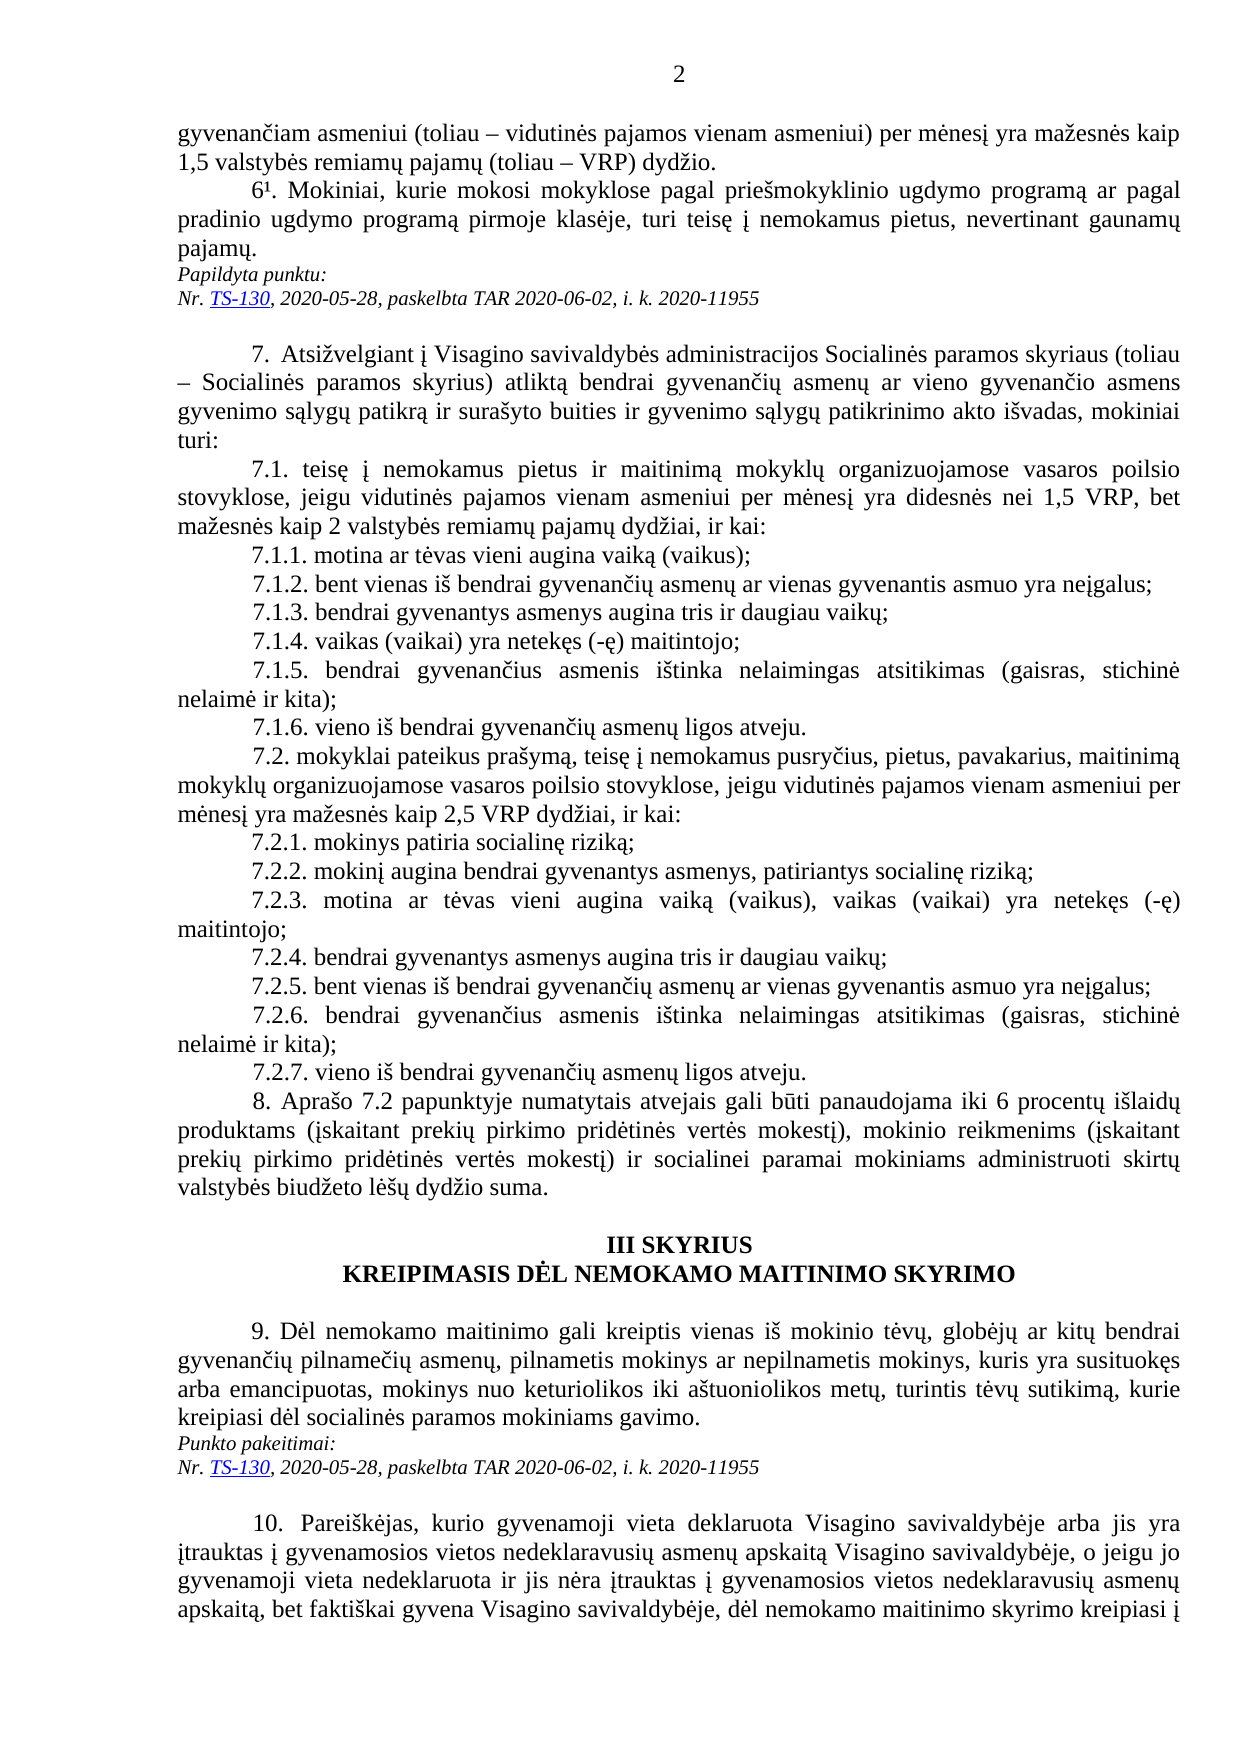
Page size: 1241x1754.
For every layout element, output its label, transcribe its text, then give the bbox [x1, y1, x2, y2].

text 10. Pareiškėjas, kurio gyvenamoji vieta deklaruota Visagino savivaldybėje arba jis yra įtrauktas į gyvenamosios vietos nedeklaravusių asmenų apskaitą Visagino savivaldybėje, o jeigu jo gyvenamoji vieta nedeklaruota ir jis nėra įtrauktas į gyvenamosios vietos nedeklaravusių asmenų apskaitą, bet faktiškai gyvena Visagino savivaldybėje, dėl nemokamo maitinimo skyrimo kreipiasi į [177, 1508, 1181, 1623]
text 6¹. Mokiniai, kurie mokosi mokyklose pagal priešmokyklinio ugdymo programą ar pagal pradinio ugdymo programą pirmoje klasėje, turi teisę į nemokamus pietus, nevertinant gaunamų pajamų. [177, 176, 1181, 262]
text 7.1.1. motina ar tėvas vieni augina vaiką (vaikus); [177, 540, 1181, 569]
text 7.2.2. mokinį augina bendrai gyvenantys asmenys, patiriantys socialinę riziką; [177, 856, 1181, 885]
text 7.1.4. vaikas (vaikai) yra netekęs (-ę) maitintojo; [177, 626, 1181, 655]
text 7.1.2. bent vienas iš bendrai gyvenančių asmenų ar vienas gyvenantis asmuo yra neįgalus; [177, 569, 1181, 597]
text 7.2.6. bendrai gyvenančius asmenis ištinka nelaimingas atsitikimas (gaisras, stichinė nelaimė ir kita); [177, 1000, 1181, 1057]
text III SKYRIUS [177, 1230, 1181, 1259]
text 7.1.5. bendrai gyvenančius asmenis ištinka nelaimingas atsitikimas (gaisras, stichinė nelaimė ir kita); [177, 655, 1181, 712]
text Nr. TS-130, 2020-05-28, paskelbta TAR 2020-06-02, i. k. 2020-11955 [177, 1455, 1181, 1479]
text 7. Atsižvelgiant į Visagino savivaldybės administracijos Socialinės paramos skyriaus (toliau – Socialinės paramos skyrius) atliktą bendrai gyvenančių asmenų ar vieno gyvenančio asmens gyvenimo sąlygų patikrą ir surašyto buities ir gyvenimo sąlygų patikrinimo akto išvadas, mokiniai turi: [177, 339, 1181, 454]
text 7.2.5. bent vienas iš bendrai gyvenančių asmenų ar vienas gyvenantis asmuo yra neįgalus; [177, 971, 1181, 1000]
text 7.2. mokyklai pateikus prašymą, teisę į nemokamus pusryčius, pietus, pavakarius, maitinimą mokyklų organizuojamose vasaros poilsio stovyklose, jeigu vidutinės pajamos vienam asmeniui per mėnesį yra mažesnės kaip 2,5 VRP dydžiai, ir kai: [177, 741, 1181, 827]
text 8. Aprašo 7.2 papunktyje numatytais atvejais gali būti panaudojama iki 6 procentų išlaidų produktams (įskaitant prekių pirkimo pridėtinės vertės mokestį), mokinio reikmenims (įskaitant prekių pirkimo pridėtinės vertės mokestį) ir socialinei paramai mokiniams administruoti skirtų valstybės biudžeto lėšų dydžio suma. [177, 1086, 1181, 1201]
text Papildyta punktu: [177, 262, 1181, 286]
text 9. Dėl nemokamo maitinimo gali kreiptis vienas iš mokinio tėvų, globėjų ar kitų bendrai gyvenančių pilnamečių asmenų, pilnametis mokinys ar nepilnametis mokinys, kuris yra susituokęs arba emancipuotas, mokinys nuo keturiolikos iki aštuoniolikos metų, turintis tėvų sutikimą, kurie kreipiasi dėl socialinės paramos mokiniams gavimo. [177, 1316, 1181, 1431]
text 7.2.3. motina ar tėvas vieni augina vaiką (vaikus), vaikas (vaikai) yra netekęs (-ę) maitintojo; [177, 885, 1181, 942]
text 7.1. teisę į nemokamus pietus ir maitinimą mokyklų organizuojamose vasaros poilsio stovyklose, jeigu vidutinės pajamos vienam asmeniui per mėnesį yra didesnės nei 1,5 VRP, bet mažesnės kaip 2 valstybės remiamų pajamų dydžiai, ir kai: [177, 454, 1181, 540]
text 7.1.6. vieno iš bendrai gyvenančių asmenų ligos atveju. [177, 712, 1181, 741]
text KREIPIMASIS DĖL NEMOKAMO MAITINIMO SKYRIMO [177, 1259, 1181, 1287]
text gyvenančiam asmeniui (toliau – vidutinės pajamos vienam asmeniui) per mėnesį yra mažesnės kaip 1,5 valstybės remiamų pajamų (toliau – VRP) dydžio. [177, 118, 1181, 176]
text Punkto pakeitimai: [177, 1431, 1181, 1455]
text 7.2.1. mokinys patiria socialinę riziką; [177, 827, 1181, 856]
text 7.2.7. vieno iš bendrai gyvenančių asmenų ligos atveju. [177, 1057, 1181, 1086]
text 7.2.4. bendrai gyvenantys asmenys augina tris ir daugiau vaikų; [177, 942, 1181, 971]
text Nr. TS-130, 2020-05-28, paskelbta TAR 2020-06-02, i. k. 2020-11955 [177, 286, 1181, 310]
text 7.1.3. bendrai gyvenantys asmenys augina tris ir daugiau vaikų; [177, 597, 1181, 626]
